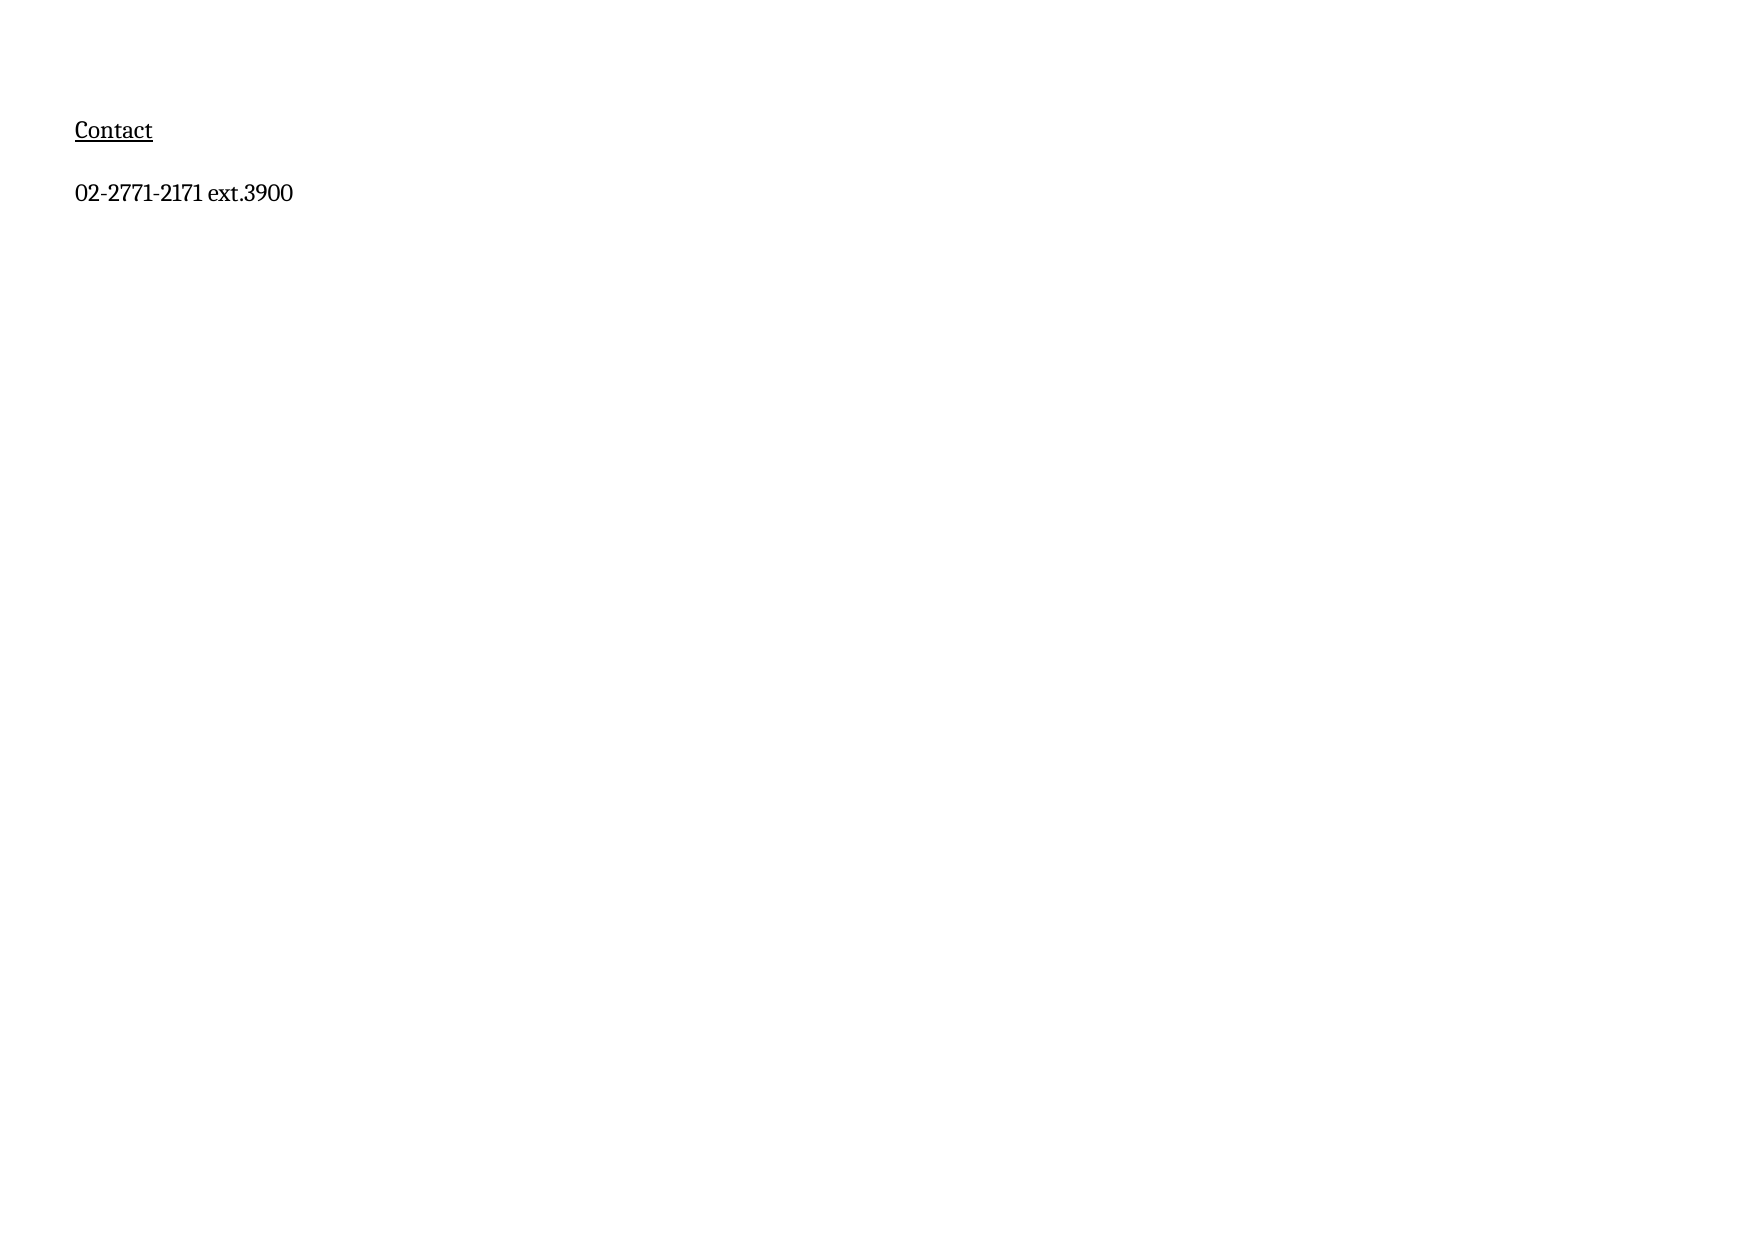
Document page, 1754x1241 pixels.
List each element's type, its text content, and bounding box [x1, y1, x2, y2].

text 02-2771-2171 ext.3900 [75, 151, 1679, 214]
text Contact [75, 89, 1679, 151]
